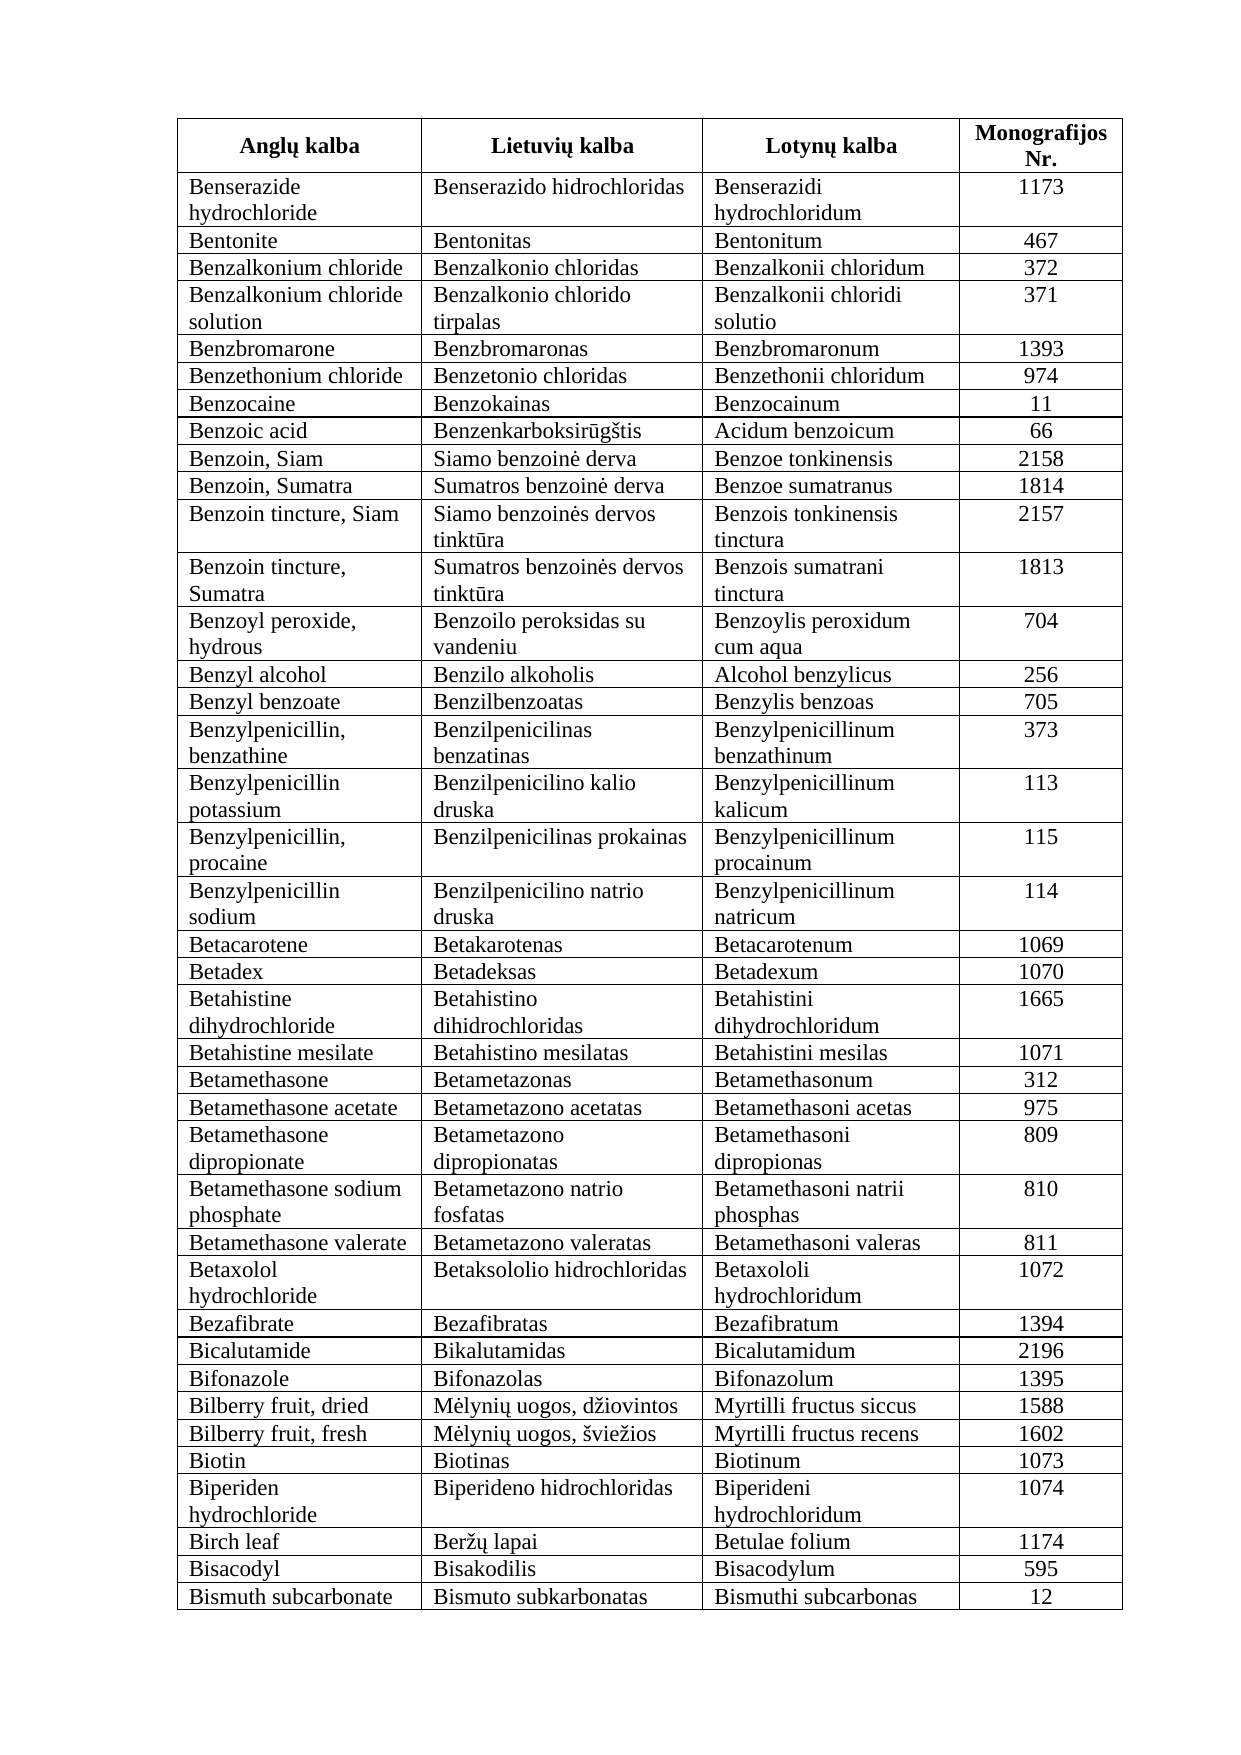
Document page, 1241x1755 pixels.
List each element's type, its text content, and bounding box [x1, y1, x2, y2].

table_cell 1174 [960, 1528, 1122, 1554]
table_cell Benzilbenzoatas [422, 688, 702, 714]
table_cell Betahistine dihydrochloride [178, 985, 421, 1038]
table_cell Sumatros benzoinės dervos tinktūra [422, 553, 702, 606]
table_cell Birch leaf [178, 1528, 421, 1554]
table_cell Bezafibratum [703, 1310, 959, 1336]
table_cell Alcohol benzylicus [703, 661, 959, 687]
table_cell Benzalkonium chloride solution [178, 281, 421, 334]
table_cell 705 [960, 688, 1122, 714]
table_cell 2196 [960, 1338, 1122, 1364]
table_cell Biotin [178, 1447, 421, 1473]
table_cell Mėlynių uogos, džiovintos [422, 1392, 702, 1418]
table_cell Benserazido hidrochloridas [422, 173, 702, 226]
table_cell Benzalkonii chloridum [703, 254, 959, 280]
table_cell Betakarotenas [422, 931, 702, 957]
table_cell Benzyl alcohol [178, 661, 421, 687]
table_cell 2158 [960, 445, 1122, 471]
table_cell Benzoic acid [178, 418, 421, 444]
table_cell 810 [960, 1175, 1122, 1228]
table_cell 1173 [960, 173, 1122, 226]
table_cell 809 [960, 1121, 1122, 1174]
table_cell 1813 [960, 553, 1122, 606]
table_cell 371 [960, 281, 1122, 334]
table_cell Betamethasone dipropionate [178, 1121, 421, 1174]
table_cell Benzokainas [422, 390, 702, 416]
table_cell Myrtilli fructus recens [703, 1420, 959, 1446]
table_cell 114 [960, 877, 1122, 929]
table_cell Betahistine mesilate [178, 1039, 421, 1066]
table_cell Benzois sumatrani tinctura [703, 553, 959, 606]
table_cell Benzylpenicillinum natricum [703, 877, 959, 929]
table_cell Bezafibrate [178, 1310, 421, 1336]
table_cell Betametazono acetatas [422, 1094, 702, 1120]
table_cell Benzoe sumatranus [703, 472, 959, 498]
table_cell 312 [960, 1067, 1122, 1093]
table_cell Bezafibratas [422, 1310, 702, 1336]
table_cell Bisacodylum [703, 1556, 959, 1582]
table_cell 12 [960, 1583, 1122, 1609]
table_cell Benzois tonkinensis tinctura [703, 500, 959, 552]
table_cell Betamethasoni valeras [703, 1229, 959, 1255]
table_cell Benzocaine [178, 390, 421, 416]
table_cell Bentonite [178, 227, 421, 253]
table_cell Betametazono natrio fosfatas [422, 1175, 702, 1228]
table_cell 1074 [960, 1474, 1122, 1527]
table_cell Betahistino mesilatas [422, 1039, 702, 1066]
table_cell 256 [960, 661, 1122, 687]
table_cell Bikalutamidas [422, 1338, 702, 1364]
table_cell 975 [960, 1094, 1122, 1120]
table_cell Biotinas [422, 1447, 702, 1473]
table_cell Bismuth subcarbonate [178, 1583, 421, 1609]
table_cell 113 [960, 769, 1122, 822]
table_cell Beržų lapai [422, 1528, 702, 1554]
table_cell Betamethasone acetate [178, 1094, 421, 1120]
table_cell Siamo benzoinė derva [422, 445, 702, 471]
table_cell Benzetonio chloridas [422, 363, 702, 389]
table_cell 811 [960, 1229, 1122, 1255]
table_cell Benzoylis peroxidum cum aqua [703, 607, 959, 660]
table_cell Betamethasoni natrii phosphas [703, 1175, 959, 1228]
table_cell Benzilo alkoholis [422, 661, 702, 687]
table_cell Benzylpenicillin, procaine [178, 823, 421, 876]
table_cell Betametazonas [422, 1067, 702, 1093]
table_cell Benzilpenicilino kalio druska [422, 769, 702, 822]
table_cell 1073 [960, 1447, 1122, 1473]
table_cell Bilberry fruit, dried [178, 1392, 421, 1418]
table_cell Benzoin, Sumatra [178, 472, 421, 498]
table_cell Benzoin tincture, Sumatra [178, 553, 421, 606]
table_cell Betametazono dipropionatas [422, 1121, 702, 1174]
table_cell Benzalkonio chlorido tirpalas [422, 281, 702, 334]
table_cell Benzalkonio chloridas [422, 254, 702, 280]
table_header Lietuvių kalba [422, 119, 702, 172]
table_cell Betamethasone [178, 1067, 421, 1093]
table_cell 115 [960, 823, 1122, 876]
table_cell Betahistini dihydrochloridum [703, 985, 959, 1038]
table_cell Betaxolol hydrochloride [178, 1256, 421, 1309]
table_cell Bicalutamide [178, 1338, 421, 1364]
table_cell Bismuthi subcarbonas [703, 1583, 959, 1609]
table_cell 1393 [960, 335, 1122, 362]
table_cell Betulae folium [703, 1528, 959, 1554]
table_cell Bisacodyl [178, 1556, 421, 1582]
table_cell 974 [960, 363, 1122, 389]
table_cell Bentonitas [422, 227, 702, 253]
table_cell 1395 [960, 1365, 1122, 1391]
table_cell Benzbromaronum [703, 335, 959, 362]
table_cell 1665 [960, 985, 1122, 1038]
table_cell Benzylpenicillinum benzathinum [703, 716, 959, 768]
table_cell 66 [960, 418, 1122, 444]
table_cell 1069 [960, 931, 1122, 957]
table_cell 1070 [960, 958, 1122, 984]
table_cell Benserazidi hydrochloridum [703, 173, 959, 226]
table_cell Bisakodilis [422, 1556, 702, 1582]
table_cell Biperideni hydrochloridum [703, 1474, 959, 1527]
table_cell Bifonazolas [422, 1365, 702, 1391]
table_cell Benzylpenicillin, benzathine [178, 716, 421, 768]
table_cell Benzethonii chloridum [703, 363, 959, 389]
table_cell 467 [960, 227, 1122, 253]
table_cell Benzyl benzoate [178, 688, 421, 714]
table_cell Acidum benzoicum [703, 418, 959, 444]
table_cell Betacarotene [178, 931, 421, 957]
table_cell Benzoyl peroxide, hydrous [178, 607, 421, 660]
table_cell Sumatros benzoinė derva [422, 472, 702, 498]
table_cell Betametazono valeratas [422, 1229, 702, 1255]
table_cell Bifonazolum [703, 1365, 959, 1391]
table_cell Benzalkonium chloride [178, 254, 421, 280]
table_cell Benserazide hydrochloride [178, 173, 421, 226]
table_cell Betamethasone valerate [178, 1229, 421, 1255]
table_cell Biotinum [703, 1447, 959, 1473]
table_cell Benzbromarone [178, 335, 421, 362]
table_cell 11 [960, 390, 1122, 416]
table_cell Benzylpenicillin sodium [178, 877, 421, 929]
table_cell 704 [960, 607, 1122, 660]
table_cell Benzilpenicilinas prokainas [422, 823, 702, 876]
table_cell Benzocainum [703, 390, 959, 416]
table_cell Benzethonium chloride [178, 363, 421, 389]
table_cell Betamethasoni acetas [703, 1094, 959, 1120]
table_cell Bentonitum [703, 227, 959, 253]
table_cell Siamo benzoinės dervos tinktūra [422, 500, 702, 552]
table_cell Betadeksas [422, 958, 702, 984]
table_cell Betaxololi hydrochloridum [703, 1256, 959, 1309]
table_cell Mėlynių uogos, šviežios [422, 1420, 702, 1446]
table_cell 372 [960, 254, 1122, 280]
table_cell Biperiden hydrochloride [178, 1474, 421, 1527]
table_cell Benzenkarboksirūgštis [422, 418, 702, 444]
table_cell Betacarotenum [703, 931, 959, 957]
table_cell Benzylpenicillinum kalicum [703, 769, 959, 822]
table_cell Benzoin, Siam [178, 445, 421, 471]
table_cell 373 [960, 716, 1122, 768]
table_cell Benzbromaronas [422, 335, 702, 362]
table_cell 1814 [960, 472, 1122, 498]
table_header Anglų kalba [178, 119, 421, 172]
table_cell Betahistini mesilas [703, 1039, 959, 1066]
table_cell Benzoin tincture, Siam [178, 500, 421, 552]
table_cell Betahistino dihidrochloridas [422, 985, 702, 1038]
table_cell Benzylpenicillin potassium [178, 769, 421, 822]
table_cell 2157 [960, 500, 1122, 552]
table_cell Bilberry fruit, fresh [178, 1420, 421, 1446]
table_cell 595 [960, 1556, 1122, 1582]
table_cell Biperideno hidrochloridas [422, 1474, 702, 1527]
table_cell Benzoilo peroksidas su vandeniu [422, 607, 702, 660]
table_cell Benzylis benzoas [703, 688, 959, 714]
table_cell Benzilpenicilinas benzatinas [422, 716, 702, 768]
table_cell 1072 [960, 1256, 1122, 1309]
table_cell Bifonazole [178, 1365, 421, 1391]
table_header Lotynų kalba [703, 119, 959, 172]
table_cell Betamethasone sodium phosphate [178, 1175, 421, 1228]
table_cell 1071 [960, 1039, 1122, 1066]
table_cell Betadex [178, 958, 421, 984]
table_cell 1394 [960, 1310, 1122, 1336]
table_cell Betamethasoni dipropionas [703, 1121, 959, 1174]
table_cell Betadexum [703, 958, 959, 984]
table_cell Bicalutamidum [703, 1338, 959, 1364]
table_cell Myrtilli fructus siccus [703, 1392, 959, 1418]
table_cell Benzylpenicillinum procainum [703, 823, 959, 876]
table_header Monografijos Nr. [960, 119, 1122, 172]
table_cell 1602 [960, 1420, 1122, 1446]
table_cell Benzilpenicilino natrio druska [422, 877, 702, 929]
table_cell Bismuto subkarbonatas [422, 1583, 702, 1609]
table_cell Betamethasonum [703, 1067, 959, 1093]
table_cell Benzoe tonkinensis [703, 445, 959, 471]
table_cell Benzalkonii chloridi solutio [703, 281, 959, 334]
table_cell 1588 [960, 1392, 1122, 1418]
table_cell Betaksololio hidrochloridas [422, 1256, 702, 1309]
